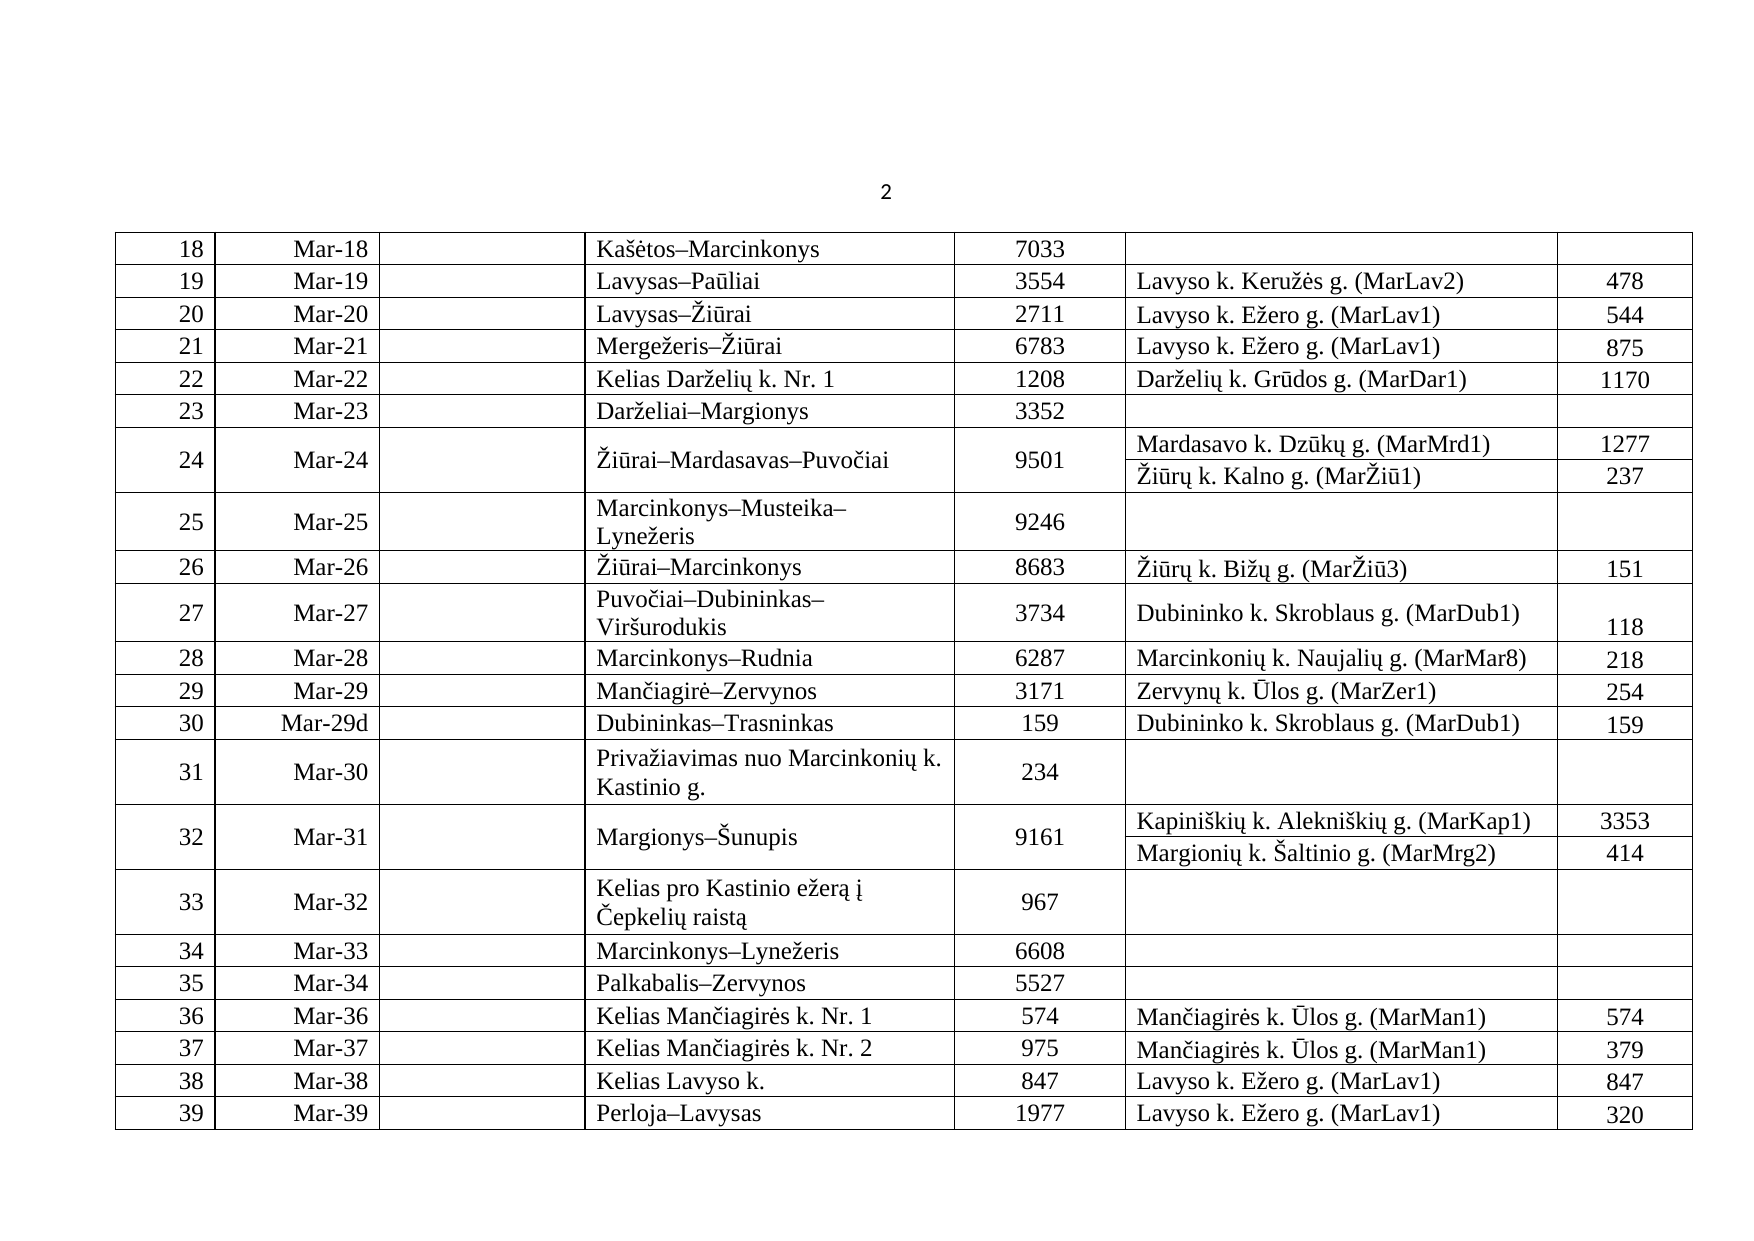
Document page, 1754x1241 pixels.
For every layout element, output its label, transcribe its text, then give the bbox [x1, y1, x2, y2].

table_cell [380, 1097, 584, 1129]
table_cell [380, 935, 584, 966]
table_cell Mar-38 [216, 1065, 379, 1096]
table_cell 159 [1558, 707, 1692, 739]
table_cell Mar-29d [216, 707, 379, 739]
table_cell 414 [1558, 837, 1692, 869]
table_cell 22 [116, 363, 214, 394]
table_cell Žiūrų k. Kalno g. (MarŽiū1) [1126, 460, 1557, 492]
table_cell Dubininkas–Trasninkas [586, 707, 954, 739]
table_cell [380, 675, 584, 706]
table_cell 35 [116, 967, 214, 999]
table_cell Margionių k. Šaltinio g. (MarMrg2) [1126, 837, 1557, 869]
table_cell 24 [116, 428, 214, 492]
table_cell 1277 [1558, 428, 1692, 459]
table_cell Mar-36 [216, 1000, 379, 1031]
table_cell [380, 330, 584, 362]
table_cell [1558, 233, 1692, 264]
table_cell 320 [1558, 1097, 1692, 1129]
table_cell 8683 [955, 551, 1125, 583]
table_cell Marcinkonių k. Naujalių g. (MarMar8) [1126, 642, 1557, 674]
table_cell 23 [116, 395, 214, 427]
table_cell Kelias Darželių k. Nr. 1 [586, 363, 954, 394]
table_cell Mar-29 [216, 675, 379, 706]
table_cell [1126, 740, 1557, 804]
table_cell Mančiagirė–Zervynos [586, 675, 954, 706]
table_cell Mar-39 [216, 1097, 379, 1129]
table_cell 32 [116, 805, 214, 869]
table_cell [380, 428, 584, 459]
table_cell Žiūrai–Mardasavas–Puvočiai [586, 428, 954, 492]
table_cell Mar-28 [216, 642, 379, 674]
table_cell [380, 298, 584, 329]
table_cell Mar-25 [216, 493, 379, 550]
table_cell 254 [1558, 675, 1692, 706]
table_cell 1977 [955, 1097, 1125, 1129]
table_cell 847 [955, 1065, 1125, 1096]
table_cell Marcinkonys–Musteika–Lynežeris [586, 493, 954, 550]
table_cell 36 [116, 1000, 214, 1031]
table_cell 3171 [955, 675, 1125, 706]
table_cell Mar-26 [216, 551, 379, 583]
table_cell 9161 [955, 805, 1125, 869]
table_cell 37 [116, 1032, 214, 1064]
table_cell Mar-34 [216, 967, 379, 999]
table_cell Mar-32 [216, 870, 379, 934]
table_cell [380, 233, 584, 264]
table_cell Mančiagirės k. Ūlos g. (MarMan1) [1126, 1000, 1557, 1031]
table_cell [1558, 870, 1692, 934]
table_cell 3353 [1558, 805, 1692, 836]
table_cell 38 [116, 1065, 214, 1096]
table_cell 1170 [1558, 363, 1692, 394]
table_cell 19 [116, 265, 214, 297]
table_cell 574 [955, 1000, 1125, 1031]
table_cell [1126, 870, 1557, 934]
table_cell Lavyso k. Ežero g. (MarLav1) [1126, 330, 1557, 362]
table_cell Marcinkonys–Rudnia [586, 642, 954, 674]
table_cell 118 [1558, 584, 1692, 641]
table_cell Palkabalis–Zervynos [586, 967, 954, 999]
table_cell 218 [1558, 642, 1692, 674]
table_cell 574 [1558, 1000, 1692, 1031]
table_cell [1126, 935, 1557, 966]
table_cell 3352 [955, 395, 1125, 427]
table_cell 237 [1558, 460, 1692, 492]
table_cell Žiūrų k. Bižų g. (MarŽiū3) [1126, 551, 1557, 583]
table_cell Darželiai–Margionys [586, 395, 954, 427]
table_cell Dubininko k. Skroblaus g. (MarDub1) [1126, 707, 1557, 739]
table_cell 3554 [955, 265, 1125, 297]
table_cell [380, 459, 584, 492]
table_cell Kelias pro Kastinio ežerą į Čepkelių raistą [586, 870, 954, 934]
table_cell 39 [116, 1097, 214, 1129]
table_cell [1558, 935, 1692, 966]
table_cell Mar-31 [216, 805, 379, 869]
table_cell Mar-24 [216, 428, 379, 492]
table_cell [380, 642, 584, 674]
table_cell 6783 [955, 330, 1125, 362]
table_cell Mar-18 [216, 233, 379, 264]
table_cell [1126, 493, 1557, 550]
table_cell [1126, 967, 1557, 999]
table_cell Kelias Mančiagirės k. Nr. 1 [586, 1000, 954, 1031]
table_cell Marcinkonys–Lynežeris [586, 935, 954, 966]
table_cell [380, 551, 584, 583]
table_cell 2711 [955, 298, 1125, 329]
table_cell Lavyso k. Ežero g. (MarLav1) [1126, 298, 1557, 329]
table_cell 18 [116, 233, 214, 264]
table_cell [380, 740, 584, 804]
table_cell 9246 [955, 493, 1125, 550]
table_cell Lavysas–Paūliai [586, 265, 954, 297]
table_cell 33 [116, 870, 214, 934]
table_cell 30 [116, 707, 214, 739]
table_cell Mar-37 [216, 1032, 379, 1064]
table_cell Margionys–Šunupis [586, 805, 954, 869]
table_cell 6287 [955, 642, 1125, 674]
table_cell 25 [116, 493, 214, 550]
table_cell [380, 836, 584, 869]
table_cell Lavyso k. Ežero g. (MarLav1) [1126, 1097, 1557, 1129]
table_cell 847 [1558, 1065, 1692, 1096]
table_cell 151 [1558, 551, 1692, 583]
table_cell 27 [116, 584, 214, 641]
table_cell 20 [116, 298, 214, 329]
table_cell Mar-19 [216, 265, 379, 297]
table_cell Mardasavo k. Dzūkų g. (MarMrd1) [1126, 428, 1557, 459]
table_cell 3734 [955, 584, 1125, 641]
table_cell Darželių k. Grūdos g. (MarDar1) [1126, 363, 1557, 394]
table_cell Puvočiai–Dubininkas–Viršurodukis [586, 584, 954, 641]
table_cell Privažiavimas nuo Marcinkonių k. Kastinio g. [586, 740, 954, 804]
table_cell Kašėtos–Marcinkonys [586, 233, 954, 264]
table_cell 379 [1558, 1032, 1692, 1064]
table_cell 31 [116, 740, 214, 804]
table_cell 544 [1558, 298, 1692, 329]
table_cell Mar-22 [216, 363, 379, 394]
table_cell Mar-27 [216, 584, 379, 641]
table_cell Kapiniškių k. Alekniškių g. (MarKap1) [1126, 805, 1557, 836]
table_cell [1558, 493, 1692, 550]
table_cell Lavyso k. Keružės g. (MarLav2) [1126, 265, 1557, 297]
table_cell 967 [955, 870, 1125, 934]
table_cell [380, 584, 584, 641]
table_cell Mar-20 [216, 298, 379, 329]
table_cell [380, 1000, 584, 1031]
table_cell 478 [1558, 265, 1692, 297]
table_cell [1126, 233, 1557, 264]
table_cell [1126, 395, 1557, 427]
table_cell 21 [116, 330, 214, 362]
table_cell Mar-30 [216, 740, 379, 804]
table_cell 1208 [955, 363, 1125, 394]
table_cell 234 [955, 740, 1125, 804]
table_cell Zervynų k. Ūlos g. (MarZer1) [1126, 675, 1557, 706]
table_cell 875 [1558, 330, 1692, 362]
table_cell [380, 1032, 584, 1064]
table_cell [380, 1065, 584, 1096]
table_cell Mar-21 [216, 330, 379, 362]
table_cell [380, 870, 584, 934]
table_cell [1558, 740, 1692, 804]
table_cell [380, 363, 584, 394]
table_cell [380, 265, 584, 297]
table_cell [380, 395, 584, 427]
table_cell 159 [955, 707, 1125, 739]
table_cell Perloja–Lavysas [586, 1097, 954, 1129]
table_cell 5527 [955, 967, 1125, 999]
table_cell 6608 [955, 935, 1125, 966]
table_cell 9501 [955, 428, 1125, 492]
table_cell 28 [116, 642, 214, 674]
table_cell 34 [116, 935, 214, 966]
table_cell 975 [955, 1032, 1125, 1064]
table_cell Lavyso k. Ežero g. (MarLav1) [1126, 1065, 1557, 1096]
table_cell Mar-23 [216, 395, 379, 427]
table_cell [380, 805, 584, 836]
table_cell 29 [116, 675, 214, 706]
table_cell [380, 967, 584, 999]
table_cell [1558, 395, 1692, 427]
table_cell Kelias Mančiagirės k. Nr. 2 [586, 1032, 954, 1064]
table_cell Mančiagirės k. Ūlos g. (MarMan1) [1126, 1032, 1557, 1064]
table_cell 26 [116, 551, 214, 583]
table_cell Lavysas–Žiūrai [586, 298, 954, 329]
table_cell Žiūrai–Marcinkonys [586, 551, 954, 583]
table_cell Dubininko k. Skroblaus g. (MarDub1) [1126, 584, 1557, 641]
table_cell [380, 707, 584, 739]
table_cell Mergežeris–Žiūrai [586, 330, 954, 362]
table_cell Mar-33 [216, 935, 379, 966]
table_cell 7033 [955, 233, 1125, 264]
table_cell Kelias Lavyso k. [586, 1065, 954, 1096]
table_cell [380, 493, 584, 550]
table_cell [1558, 967, 1692, 999]
